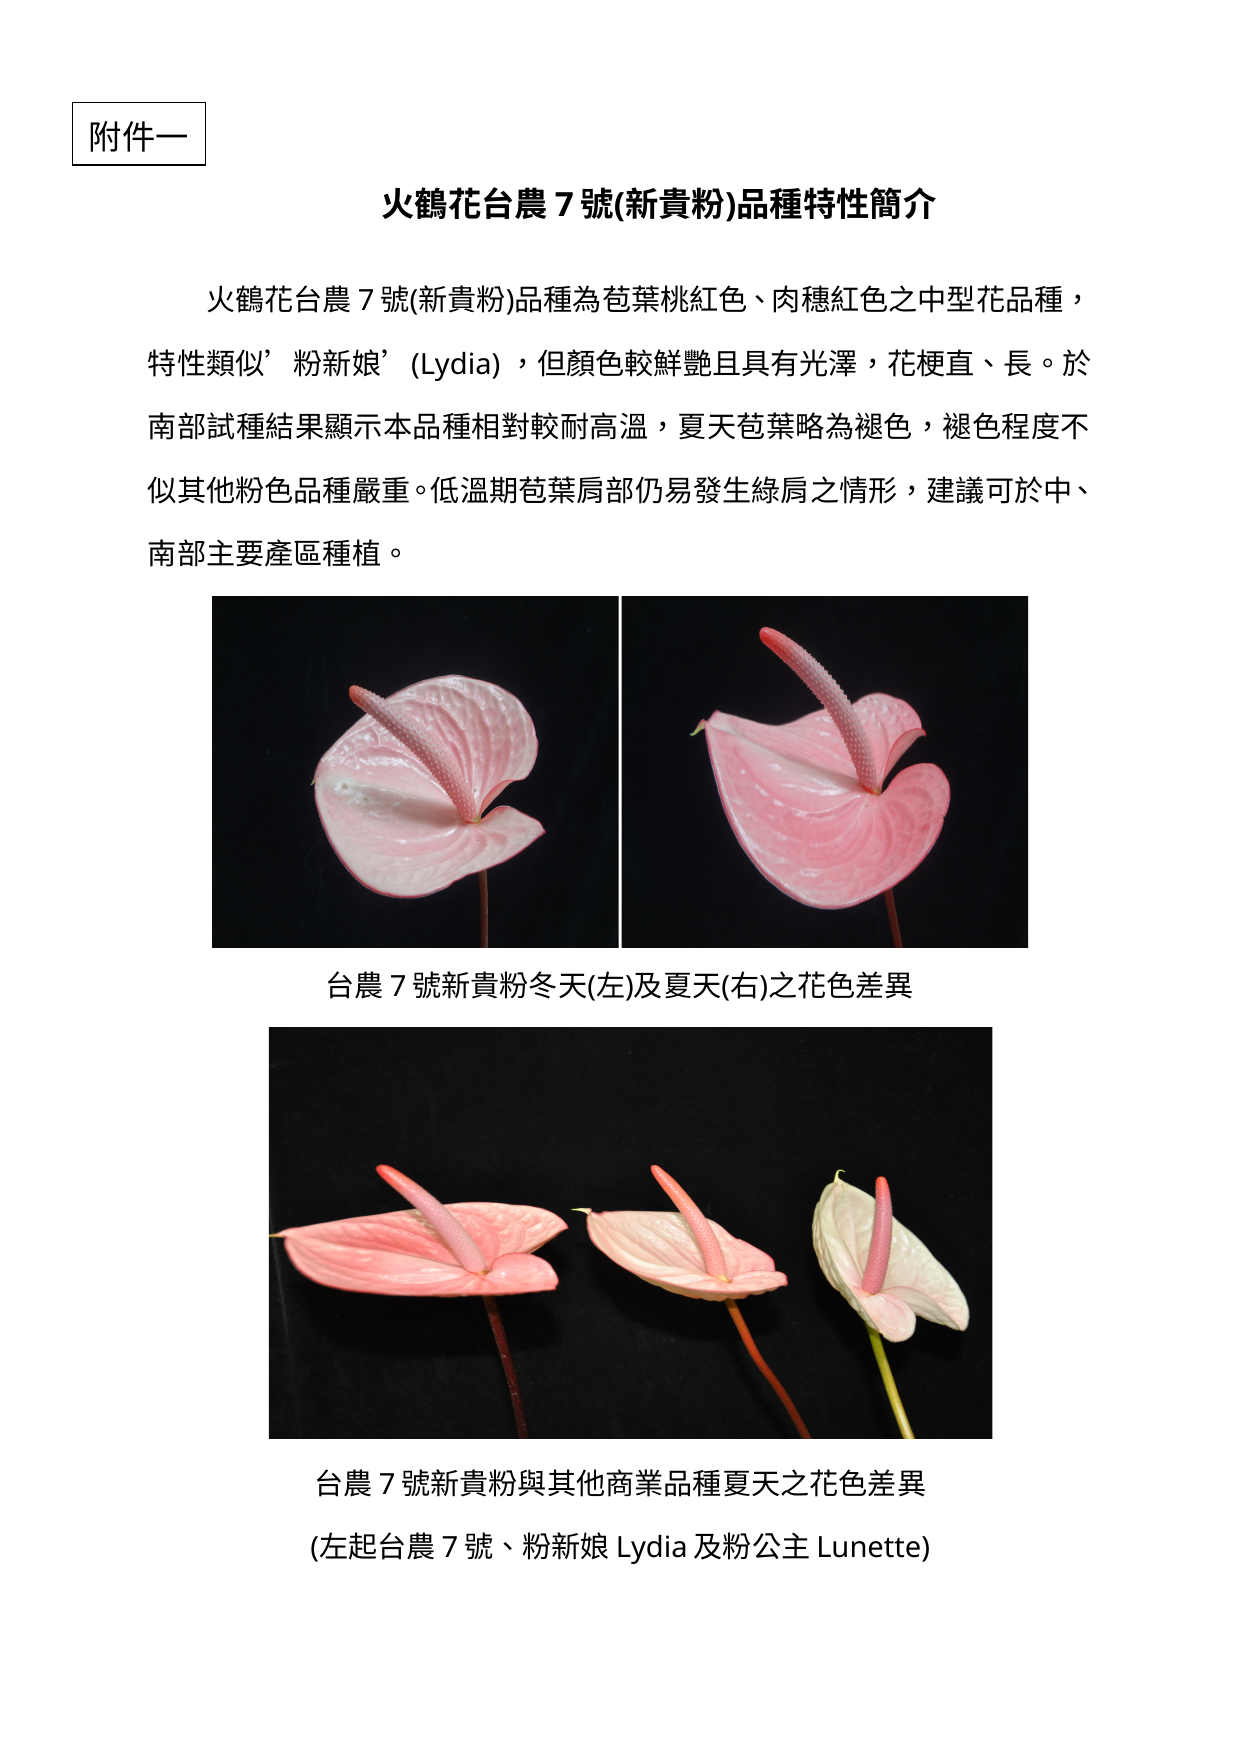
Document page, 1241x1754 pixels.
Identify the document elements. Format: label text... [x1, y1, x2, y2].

picture [268, 1027, 993, 1439]
text 火鶴花台農7號(新貴粉)品種為苞葉桃紅色、肉穗紅色之中型花品種，特性類似’粉新娘’(Lydia) ，但顏色較鮮艷且具有光澤，花梗直、長。於南部試種結果顯示本品種相對較耐高溫，夏天苞葉略為褪色，褪色程度不似其他粉色品種嚴重。低溫期苞葉肩部仍易發生綠肩之情形，建議可於中、南部主要產區種植。 [148, 277, 1092, 573]
text 台農7號新貴粉冬天(左)及夏天(右)之花色差異 [267, 963, 1092, 1005]
text 台農7號新貴粉與其他商業品種夏天之花色差異 [148, 1460, 1092, 1503]
text 附件一 [89, 111, 189, 156]
text 火鶴花台農7號(新貴粉)品種特性簡介 [148, 164, 1092, 239]
picture [212, 596, 619, 948]
picture [621, 596, 1029, 948]
text (左起台農7號、粉新娘Lydia及粉公主Lunette) [148, 1524, 1092, 1566]
